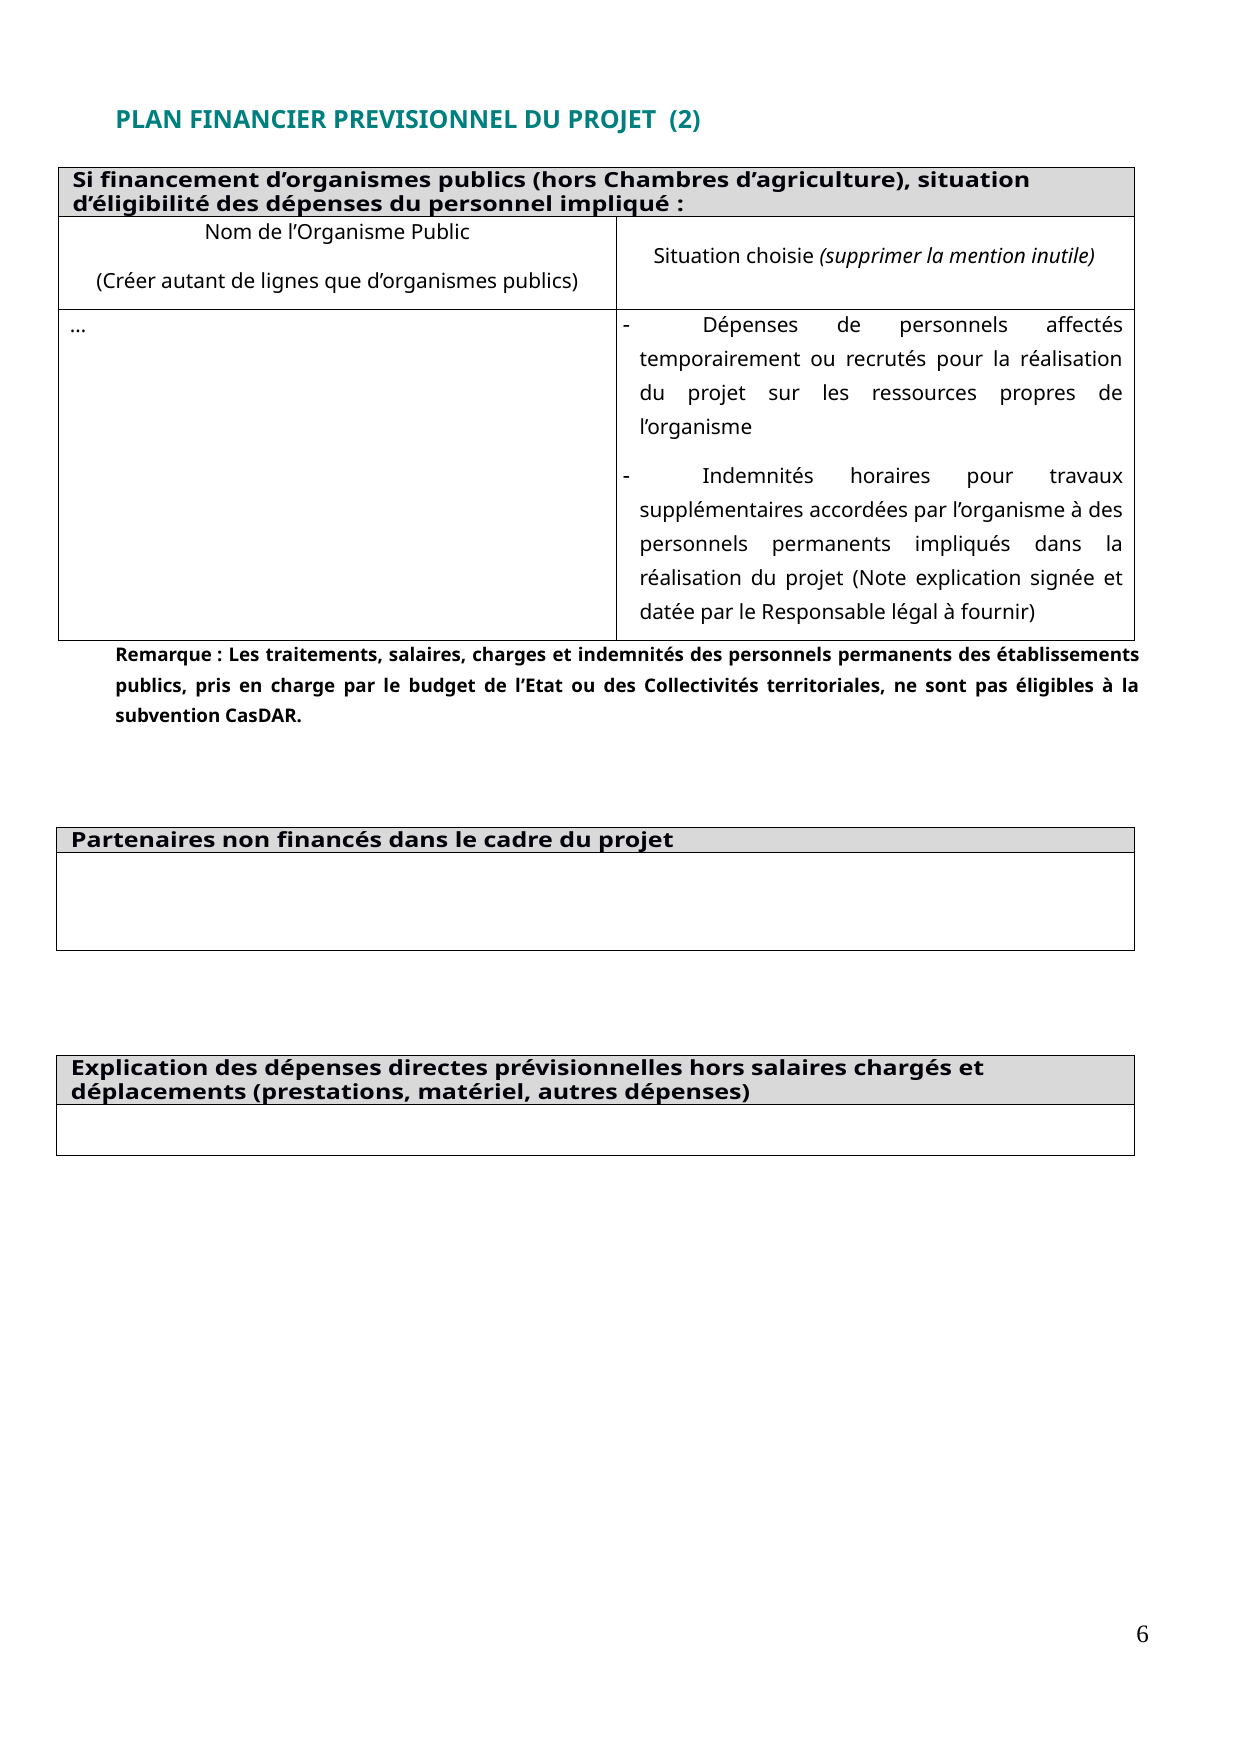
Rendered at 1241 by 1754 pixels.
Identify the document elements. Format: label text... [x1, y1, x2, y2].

table_cell Nom de l’Organisme Public (Créer autant de lignes que d’organismes publics) [59, 217, 616, 309]
table_cell Situation choisie (supprimer la mention inutile) [617, 217, 1134, 309]
table_header Partenaires non financés dans le cadre du projet [57, 828, 1134, 852]
table_cell … [59, 310, 616, 640]
table_header Explication des dépenses directes prévisionnelles hors salaires chargés et déplacements (prestations, matériel, autres dépenses) [57, 1056, 1134, 1104]
table_cell [57, 853, 1134, 950]
text PLAN FINANCIER PREVISIONNEL DU PROJET (2) [115, 102, 1141, 136]
table_cell Dépenses de personnels affectés temporairement ou recrutés pour la réalisation du projet sur les ressources propres de l’organisme Indemnités horaires pour travaux supplémentaires accordées par l’organisme à des personnels permanents impliqués dans la réalisation du projet (Note explication signée et datée par le Responsable légal à fournir) [617, 310, 1134, 640]
table_header Si financement d’organismes publics (hors Chambres d’agriculture), situation d’éligibilité des dépenses du personnel impliqué : [59, 168, 1134, 216]
text Remarque : Les traitements, salaires, charges et indemnités des personnels permanents des établissements publics, pris en charge par le budget de l’Etat ou des Collectivités territoriales, ne sont pas éligibles à la subvention CasDAR. [115, 642, 1141, 728]
table_cell [57, 1105, 1134, 1155]
